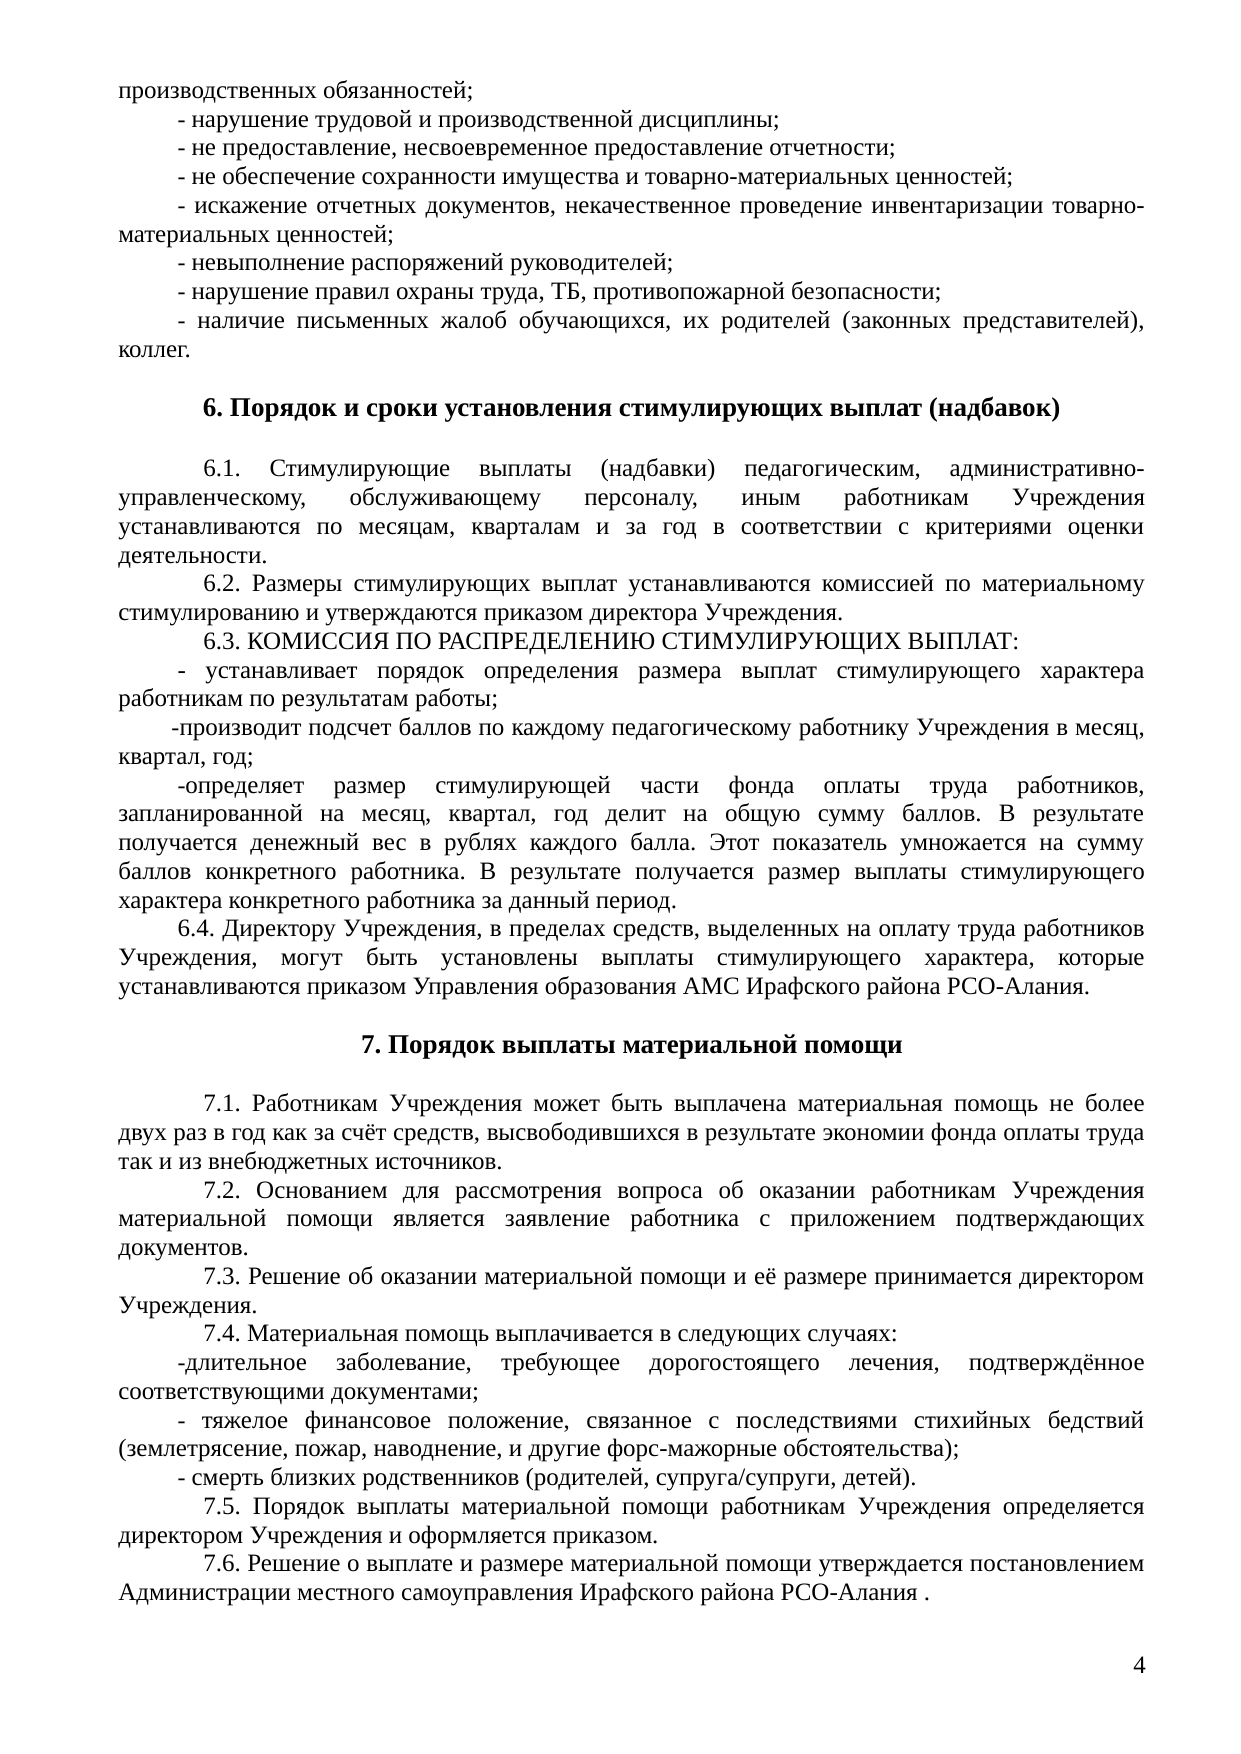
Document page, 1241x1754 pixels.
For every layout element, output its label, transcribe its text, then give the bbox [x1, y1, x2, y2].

list производственных обязанностей; [118, 75, 1146, 104]
list искажение отчетных документов, некачественное проведение инвентаризации товарно-материальных ценностей; [118, 190, 1146, 247]
text 7.2. Основанием для рассмотрения вопроса об оказании работникам Учреждения материальной помощи является заявление работника с приложением подтверждающих документов. [118, 1175, 1146, 1261]
text 6.2. Размеры стимулирующих выплат устанавливаются комиссией по материальному стимулированию и утверждаются приказом директора Учреждения. [118, 568, 1146, 626]
list производит подсчет баллов по каждому педагогическому работнику Учреждения в месяц, квартал, год; [118, 712, 1146, 770]
list нарушение трудовой и производственной дисциплины; [118, 104, 1146, 132]
list Директору Учреждения, в пределах средств, выделенных на оплату труда работников Учреждения, могут быть установлены выплаты стимулирующего характера, которые устанавливаются приказом Управления образования АМС Ирафского района РСО-Алания. [118, 913, 1146, 1000]
text 6. Порядок и сроки установления стимулирующих выплат (надбавок) [118, 391, 1146, 422]
list не обеспечение сохранности имущества и товарно-материальных ценностей; [118, 161, 1146, 190]
list определяет размер стимулирующей части фонда оплаты труда работников, запланированной на месяц, квартал, год делит на общую сумму баллов. В результате получается денежный вес в рублях каждого балла. Этот показатель умножается на сумму баллов конкретного работника. В результате получается размер выплаты стимулирующего характера конкретного работника за данный период. [118, 770, 1146, 913]
text 7.6. Решение о выплате и размере материальной помощи утверждается постановлением Администрации местного самоуправления Ирафского района РСО-Алания . [118, 1548, 1146, 1606]
text 7.1. Работникам Учреждения может быть выплачена материальная помощь не более двух раз в год как за счёт средств, высвободившихся в результате экономии фонда оплаты труда так и из внебюджетных источников. [118, 1088, 1146, 1175]
text 6.3. КОМИССИЯ ПО РАСПРЕДЕЛЕНИЮ СТИМУЛИРУЮЩИХ ВЫПЛАТ: [118, 626, 1146, 655]
text 7. Порядок выплаты материальной помощи [118, 1028, 1146, 1060]
list не предоставление, несвоевременное предоставление отчетности; [118, 132, 1146, 161]
list невыполнение распоряжений руководителей; [118, 247, 1146, 276]
list тяжелое финансовое положение, связанное с последствиями стихийных бедствий (землетрясение, пожар, наводнение, и другие форс-мажорные обстоятельства); [118, 1405, 1146, 1462]
list наличие письменных жалоб обучающихся, их родителей (законных представителей), коллег. [118, 305, 1146, 362]
text 7.3. Решение об оказании материальной помощи и её размере принимается директором Учреждения. [118, 1261, 1146, 1318]
text 7.5. Порядок выплаты материальной помощи работникам Учреждения определяется директором Учреждения и оформляется приказом. [118, 1491, 1146, 1548]
text 6.1. Стимулирующие выплаты (надбавки) педагогическим, административно-управленческому, обслуживающему персоналу, иным работникам Учреждения устанавливаются по месяцам, кварталам и за год в соответствии с критериями оценки деятельности. [118, 453, 1146, 568]
list смерть близких родственников (родителей, супруга/супруги, детей). [118, 1462, 1146, 1491]
list нарушение правил охраны труда, ТБ, противопожарной безопасности; [118, 276, 1146, 305]
list длительное заболевание, требующее дорогостоящего лечения, подтверждённое соответствующими документами; [118, 1347, 1146, 1405]
text - устанавливает порядок определения размера выплат стимулирующего характера работникам по результатам работы; [118, 655, 1146, 712]
text 7.4. Материальная помощь выплачивается в следующих случаях: [118, 1318, 1146, 1347]
